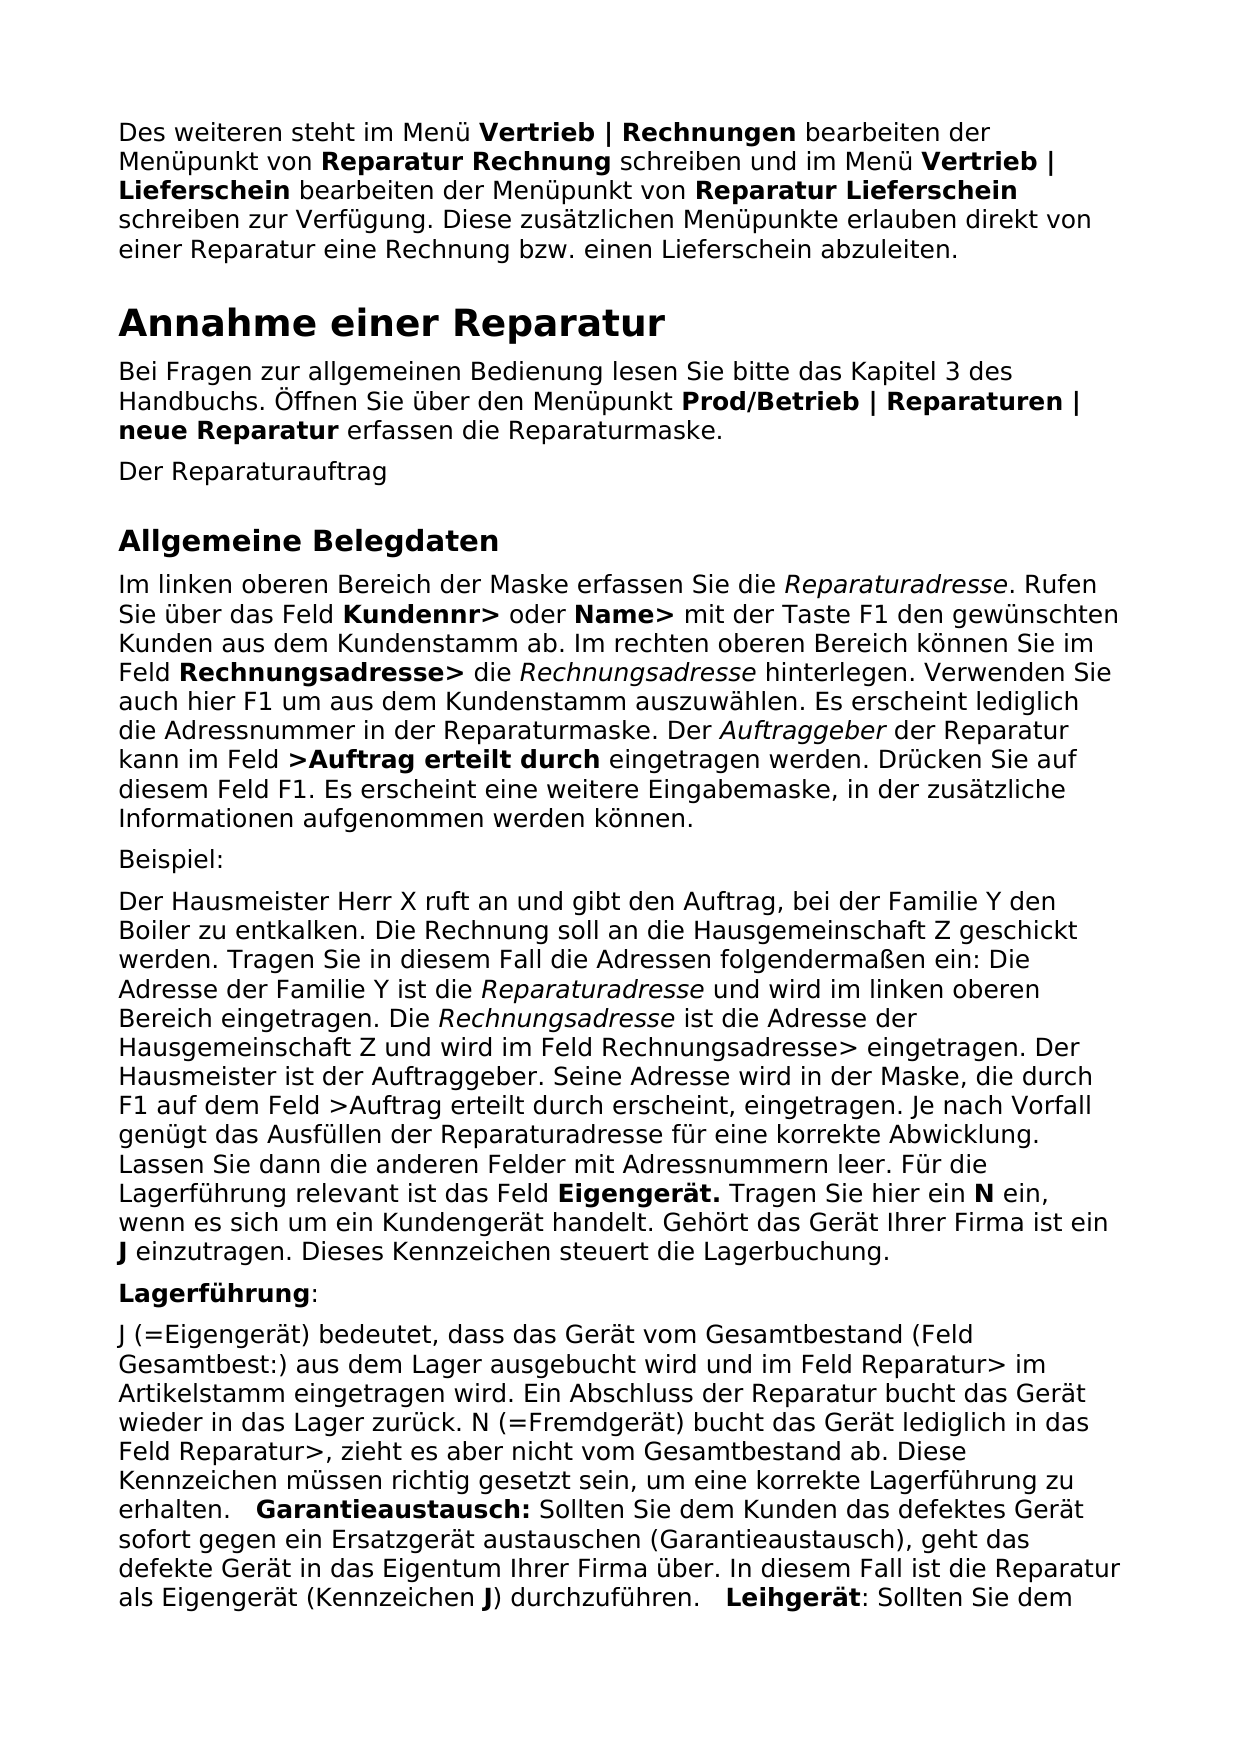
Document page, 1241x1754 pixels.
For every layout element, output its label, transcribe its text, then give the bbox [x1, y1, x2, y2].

text Beispiel: [118, 846, 1122, 875]
subtitle Allgemeine Belegdaten [118, 524, 1122, 558]
text Lagerführung: [118, 1279, 1122, 1308]
text Im linken oberen Bereich der Maske erfassen Sie die Reparaturadresse. Rufen Sie über das Feld Kundennr> oder Name> mit der Taste F1 den gewünschten Kunden aus dem Kundenstamm ab. Im rechten oberen Bereich können Sie im Feld Rechnungsadresse> die Rechnungs­adresse hinterle­gen. Verwenden Sie auch hier F1 um aus dem Kundenstamm auszu­wählen. Es erscheint lediglich die Adressnummer in der Reparaturmaske. Der Auftraggeber der Reparatur kann im Feld >Auftrag erteilt durch eingetragen wer­den. Drücken Sie auf diesem Feld F1. Es erscheint eine weitere Eingabemaske, in der zusätzliche Informationen aufgenommen werden können. [118, 571, 1122, 833]
text Des weiteren steht im Menü Vertrieb | Rechnungen bearbeiten der Menüpunkt von Re­paratur Rechnung schreiben und im Menü Vertrieb | Lieferschein bearbeiten der Menüpunkt von Reparatur Lieferschein schreiben zur Verfügung. Diese zusätzlichen Menüpunkte erlauben direkt von einer Reparatur eine Rechnung bzw. einen Lieferschein abzuleiten. [118, 118, 1122, 264]
text J (=Eigengerät) bedeutet, dass das Gerät vom Gesamtbestand (Feld Gesamtbest:) aus dem Lager ausgebucht wird und im Feld Reparatur> im Artikelstamm eingetragen wird. Ein Abschluss der Reparatur bucht das Gerät wieder in das Lager zurück. N (=Fremdgerät) bucht das Gerät lediglich in das Feld Reparatur>, zieht es aber nicht vom Gesamtbestand ab. Diese Kennzeichen müssen richtig gesetzt sein, um eine korrekte Lagerführung zu erhalten. Garantieaustausch: Sollten Sie dem Kunden das defektes Gerät sofort gegen ein Ersatzgerät austauschen (Garantieaustausch), geht das defekte Gerät in das Eigentum Ihrer Firma über. In diesem Fall ist die Reparatur als Eigengerät (Kennzeichen J) durchzuführen. Leihgerät: Sollten Sie dem [118, 1321, 1122, 1612]
subtitle Annahme einer Reparatur [118, 301, 1122, 345]
text Der Reparaturauftrag [118, 458, 1122, 487]
text Bei Fragen zur allgemeinen Bedienung lesen Sie bitte das Kapitel 3 des Handbuchs. Öffnen Sie über den Menüpunkt Prod/Betrieb | Reparaturen | neue Reparatur erfassen die Repa­raturmaske. [118, 358, 1122, 445]
text Der Hausmeister Herr X ruft an und gibt den Auftrag, bei der Familie Y den Boiler zu ent­kalken. Die Rechnung soll an die Hausgemeinschaft Z geschickt werden. Tragen Sie in diesem Fall die Adressen folgendermaßen ein: Die Adresse der Familie Y ist die Reparaturadresse und wird im linken oberen Bereich eingetragen. Die Rechnungsadresse ist die Adresse der Hausgemeinschaft Z und wird im Feld Rechnungsadresse> eingetragen. Der Hausmeister ist der Auftraggeber. Seine Adresse wird in der Maske, die durch F1 auf dem Feld >Auftrag erteilt durch erscheint, eingetragen. Je nach Vorfall genügt das Ausfüllen der Reparaturadresse für eine korrekte Abwicklung. Lassen Sie dann die anderen Felder mit Adressnummern leer. Für die Lagerführung relevant ist das Feld Eigengerät. Tragen Sie hier ein N ein, wenn es sich um ein Kunden­gerät handelt. Gehört das Gerät Ihrer Firma ist ein J einzutragen. Dieses Kennzeichen steuert die Lagerbuchung. [118, 887, 1122, 1267]
